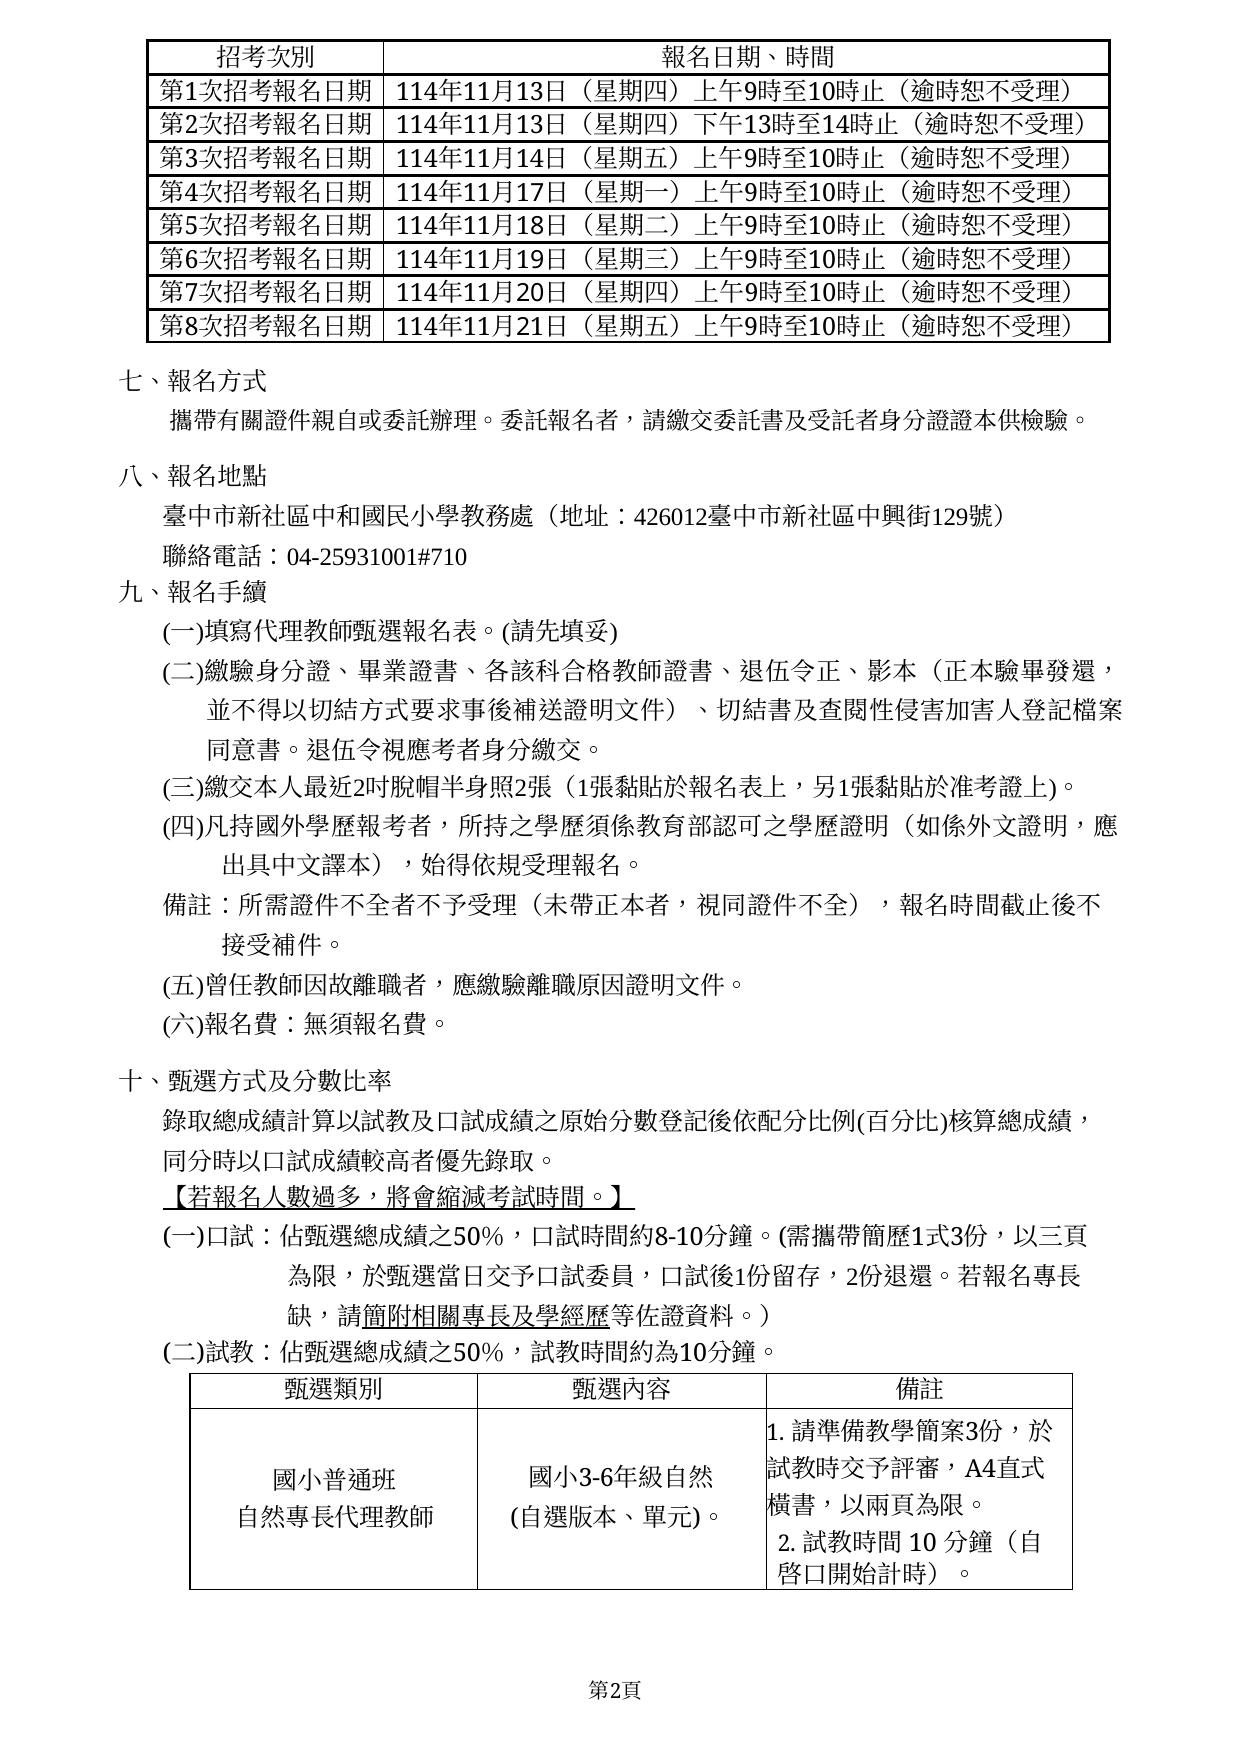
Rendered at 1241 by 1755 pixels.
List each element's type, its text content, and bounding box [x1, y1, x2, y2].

table_header 甄選類別 [191, 1374, 477, 1408]
table_cell 第7次招考報名日期 [149, 277, 383, 308]
text 錄取總成績計算以試教及口試成績之原始分數登記後依配分比例(百分比)核算總成績，同分時以口試成績較高者優先錄取。 [162, 1101, 1104, 1177]
table_cell 114年11月13日（星期四）下午13時至14時止（逾時恕不受理） [384, 109, 1108, 140]
text (三)繳交本人最近2吋脫帽半身照2張（1張黏貼於報名表上，另1張黏貼於准考證上)。 [162, 771, 1211, 802]
table_cell 第5次招考報名日期 [149, 210, 383, 241]
table_cell 114年11月13日（星期四）上午9時至10時止（逾時恕不受理） [384, 76, 1108, 106]
table_cell 第8次招考報名日期 [149, 311, 383, 341]
table_cell 114年11月14日（星期五）上午9時至10時止（逾時恕不受理） [384, 143, 1108, 173]
table_cell 第6次招考報名日期 [149, 244, 383, 274]
text 攜帶有關證件親自或委託辦理。委託報名者，請繳交委託書及受託者身分證證本供檢驗。 [169, 402, 1211, 436]
text (四)凡持國外學歷報考者，所持之學歷須係教育部認可之學歷證明（如係外文證明，應出具中文譯本），始得依規受理報名。 [162, 806, 1123, 882]
table_cell 114年11月17日（星期一）上午9時至10時止（逾時恕不受理） [384, 177, 1108, 207]
text 七、報名方式 [118, 362, 1211, 397]
text 九、報名手續 [118, 576, 1211, 608]
table_cell 國小3-6年級自然 (自選版本、單元)。 [478, 1409, 766, 1589]
table_cell 第2次招考報名日期 [149, 109, 383, 140]
table_cell 第1次招考報名日期 [149, 76, 383, 106]
text 臺中市新社區中和國民小學教務處（地址：426012臺中市新社區中興街129號）聯絡電話：04-25931001#710 [162, 496, 1026, 572]
text 八、報名地點 [118, 457, 1211, 493]
table_header 甄選內容 [478, 1374, 766, 1408]
table_header 報名日期、時間 [384, 42, 1108, 73]
text (五)曾任教師因故離職者，應繳驗離職原因證明文件。 (六)報名費：無須報名費。 [162, 965, 755, 1041]
table_cell 第3次招考報名日期 [149, 143, 383, 173]
text 備註：所需證件不全者不予受理（未帶正本者，視同證件不全），報名時間截止後不接受補件。 [162, 886, 1122, 961]
table_cell 國小普通班 自然專長代理教師 [191, 1409, 477, 1589]
table_cell 114年11月21日（星期五）上午9時至10時止（逾時恕不受理） [384, 311, 1108, 341]
table_cell 114年11月19日（星期三）上午9時至10時止（逾時恕不受理） [384, 244, 1108, 274]
text (一)填寫代理教師甄選報名表。(請先填妥) [162, 612, 1211, 647]
table_cell 114年11月18日（星期二）上午9時至10時止（逾時恕不受理） [384, 210, 1108, 241]
text 十、甄選方式及分數比率 [118, 1061, 1211, 1097]
text 【若報名人數過多，將會縮減考試時間。】 [162, 1181, 1211, 1213]
table_header 備註 [767, 1374, 1072, 1408]
text (二)繳驗身分證、畢業證書、各該科合格教師證書、退伍令正、影本（正本驗畢發還，並不得以切結方式要求事後補送證明文件）、切結書及查閱性侵害加害人登記檔案同意書。退伍令視應考者身分繳交。 [162, 651, 1123, 767]
table_cell 114年11月20日（星期四）上午9時至10時止（逾時恕不受理） [384, 277, 1108, 308]
table_cell 請準備教學簡案3份，於試教時交予評審，A4直式橫書，以兩頁為限。 試教時間 10 分鐘（自 啓口開始計時）。 [767, 1409, 1072, 1589]
table_cell 第4次招考報名日期 [149, 177, 383, 207]
text (二)試教：佔甄選總成績之50％，試教時間約為10分鐘。 [162, 1336, 1211, 1368]
table_header 招考次別 [149, 42, 383, 73]
text (一)口試：佔甄選總成績之50％，口試時間約8-10分鐘。(需攜帶簡歷1式3份，以三頁為限，於甄選當日交予口試委員，口試後1份留存，2份退還。若報名專長缺，請簡附相關專長及學經歷等佐證資料。） [162, 1216, 1101, 1332]
